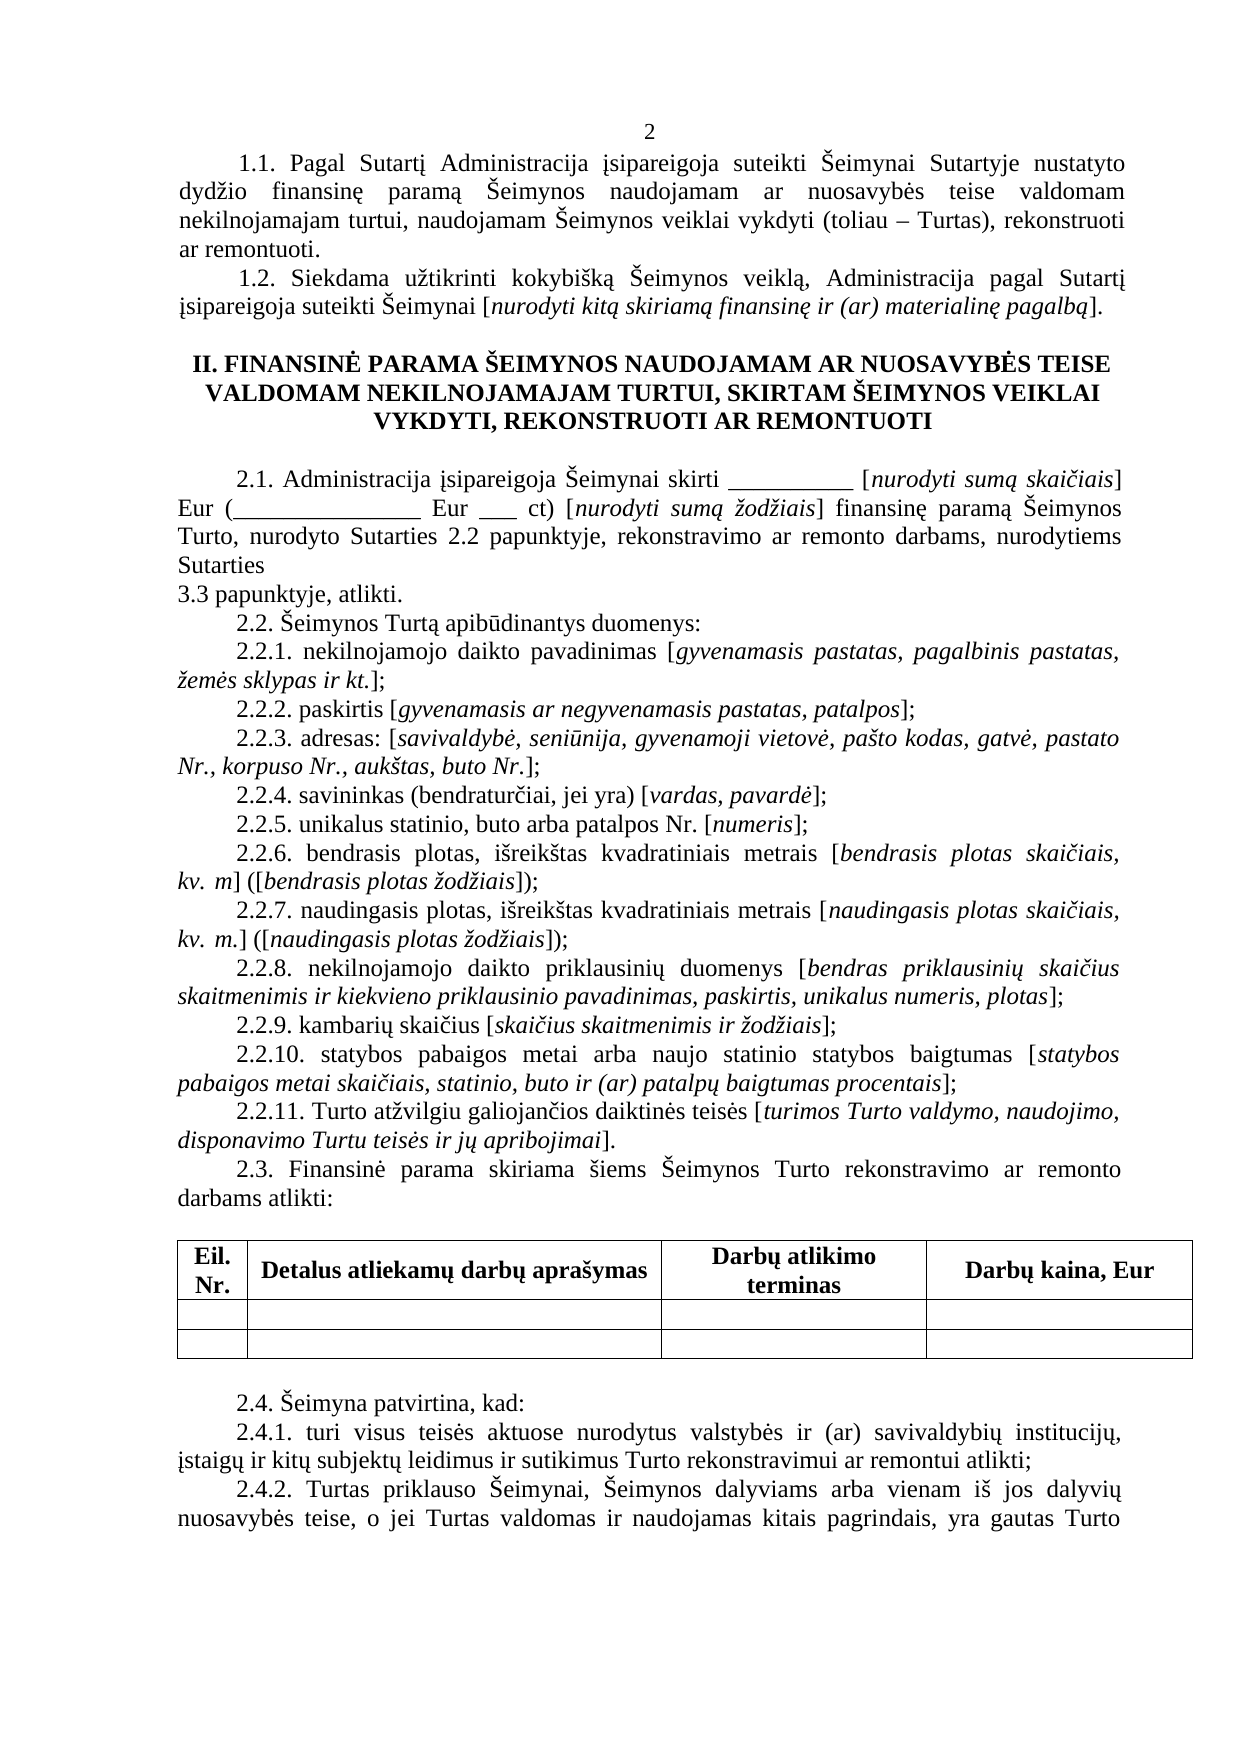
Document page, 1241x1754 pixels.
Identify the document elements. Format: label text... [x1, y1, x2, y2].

text 2.4.1. turi visus teisės aktuose nurodytus valstybės ir (ar) savivaldybių institucijų, įstaigų ir kitų subjektų leidimus ir sutikimus Turto rekonstravimui ar remontui atlikti; [177, 1417, 1122, 1474]
text 2.2.3. adresas: [savivaldybė, seniūnija, gyvenamoji vietovė, pašto kodas, gatvė, pastato Nr., korpuso Nr., aukštas, buto Nr.]; [177, 723, 1122, 780]
text 2.2.8. nekilnojamojo daikto priklausinių duomenys [bendras priklausinių skaičius skaitmenimis ir kiekvieno priklausinio pavadinimas, paskirtis, unikalus numeris, plotas]; [177, 953, 1122, 1010]
text 2.2. Šeimynos Turtą apibūdinantys duomenys: [177, 608, 1122, 636]
text 2.2.6. bendrasis plotas, išreikštas kvadratiniais metrais [bendrasis plotas skaičiais, kv. m] ([bendrasis plotas žodžiais]); [177, 838, 1122, 895]
table_header Darbų atlikimo terminas [662, 1241, 926, 1299]
text 2.2.9. kambarių skaičius [skaičius skaitmenimis ir žodžiais]; [177, 1010, 1122, 1039]
table_header Darbų kaina, Eur [927, 1241, 1192, 1299]
text 2.2.11. Turto atžvilgiu galiojančios daiktinės teisės [turimos Turto valdymo, naudojimo, disponavimo Turtu teisės ir jų apribojimai]. [177, 1096, 1122, 1154]
table_cell [662, 1300, 926, 1328]
table_cell [662, 1330, 926, 1358]
text 2.4.2. Turtas priklauso Šeimynai, Šeimynos dalyviams arba vienam iš jos dalyvių nuosavybės teise, o jei Turtas valdomas ir naudojamas kitais pagrindais, yra gautas Turto [177, 1474, 1122, 1532]
text 2.3. Finansinė parama skiriama šiems Šeimynos Turto rekonstravimo ar remonto darbams atlikti: [177, 1154, 1122, 1211]
text 2.2.10. statybos pabaigos metai arba naujo statinio statybos baigtumas [statybos pabaigos metai skaičiais, statinio, buto ir (ar) patalpų baigtumas procentais]; [177, 1039, 1122, 1096]
text 2.2.1. nekilnojamojo daikto pavadinimas [gyvenamasis pastatas, pagalbinis pastatas, žemės sklypas ir kt.]; [177, 636, 1122, 694]
table_cell [248, 1330, 661, 1358]
text 2.1. Administracija įsipareigoja Šeimynai skirti __________ [nurodyti sumą skaičiais] Eur (_______________ Eur ___ ct) [nurodyti sumą žodžiais] finansinę paramą Šeimynos Turto, nurodyto Sutarties 2.2 papunktyje, rekonstravimo ar remonto darbams, nurodytiems Sutarties 3.3 papunktyje, atlikti. [177, 464, 1122, 608]
table_cell [927, 1330, 1192, 1358]
table_header Eil. Nr. [178, 1241, 247, 1299]
text 2.2.7. naudingasis plotas, išreikštas kvadratiniais metrais [naudingasis plotas skaičiais, kv. m.] ([naudingasis plotas žodžiais]); [177, 895, 1122, 953]
text 1.2. Siekdama užtikrinti kokybišką Šeimynos veiklą, Administracija pagal Sutartį įsipareigoja suteikti Šeimynai [nurodyti kitą skiriamą finansinę ir (ar) materialinę pagalbą]. [179, 263, 1126, 320]
table_header Detalus atliekamų darbų aprašymas [248, 1241, 661, 1299]
text 2.2.2. paskirtis [gyvenamasis ar negyvenamasis pastatas, patalpos]; [177, 694, 1122, 723]
text 2.2.5. unikalus statinio, buto arba patalpos Nr. [numeris]; [177, 809, 1122, 838]
text 1.1. Pagal Sutartį Administracija įsipareigoja suteikti Šeimynai Sutartyje nustatyto dydžio finansinę paramą Šeimynos naudojamam ar nuosavybės teise valdomam nekilnojamajam turtui, naudojamam Šeimynos veiklai vykdyti (toliau – Turtas), rekonstruoti ar remontuoti. [179, 148, 1126, 263]
table_cell [178, 1300, 247, 1328]
text II. finansinĖ parama Šeimynos naudojamAM ar nuosavybės teise valdomAM NEKILNOJAMAJAM turtUI, SKIRTAM ŠEIMYNOS VEIKLAI VYKDYTI, rekonstrUOTI ar remontuOTI [177, 349, 1126, 435]
text 2.2.4. savininkas (bendraturčiai, jei yra) [vardas, pavardė]; [177, 780, 1122, 809]
table_cell [248, 1300, 661, 1328]
text 2.4. Šeimyna patvirtina, kad: [177, 1388, 1122, 1417]
table_cell [927, 1300, 1192, 1328]
table_cell [178, 1330, 247, 1358]
